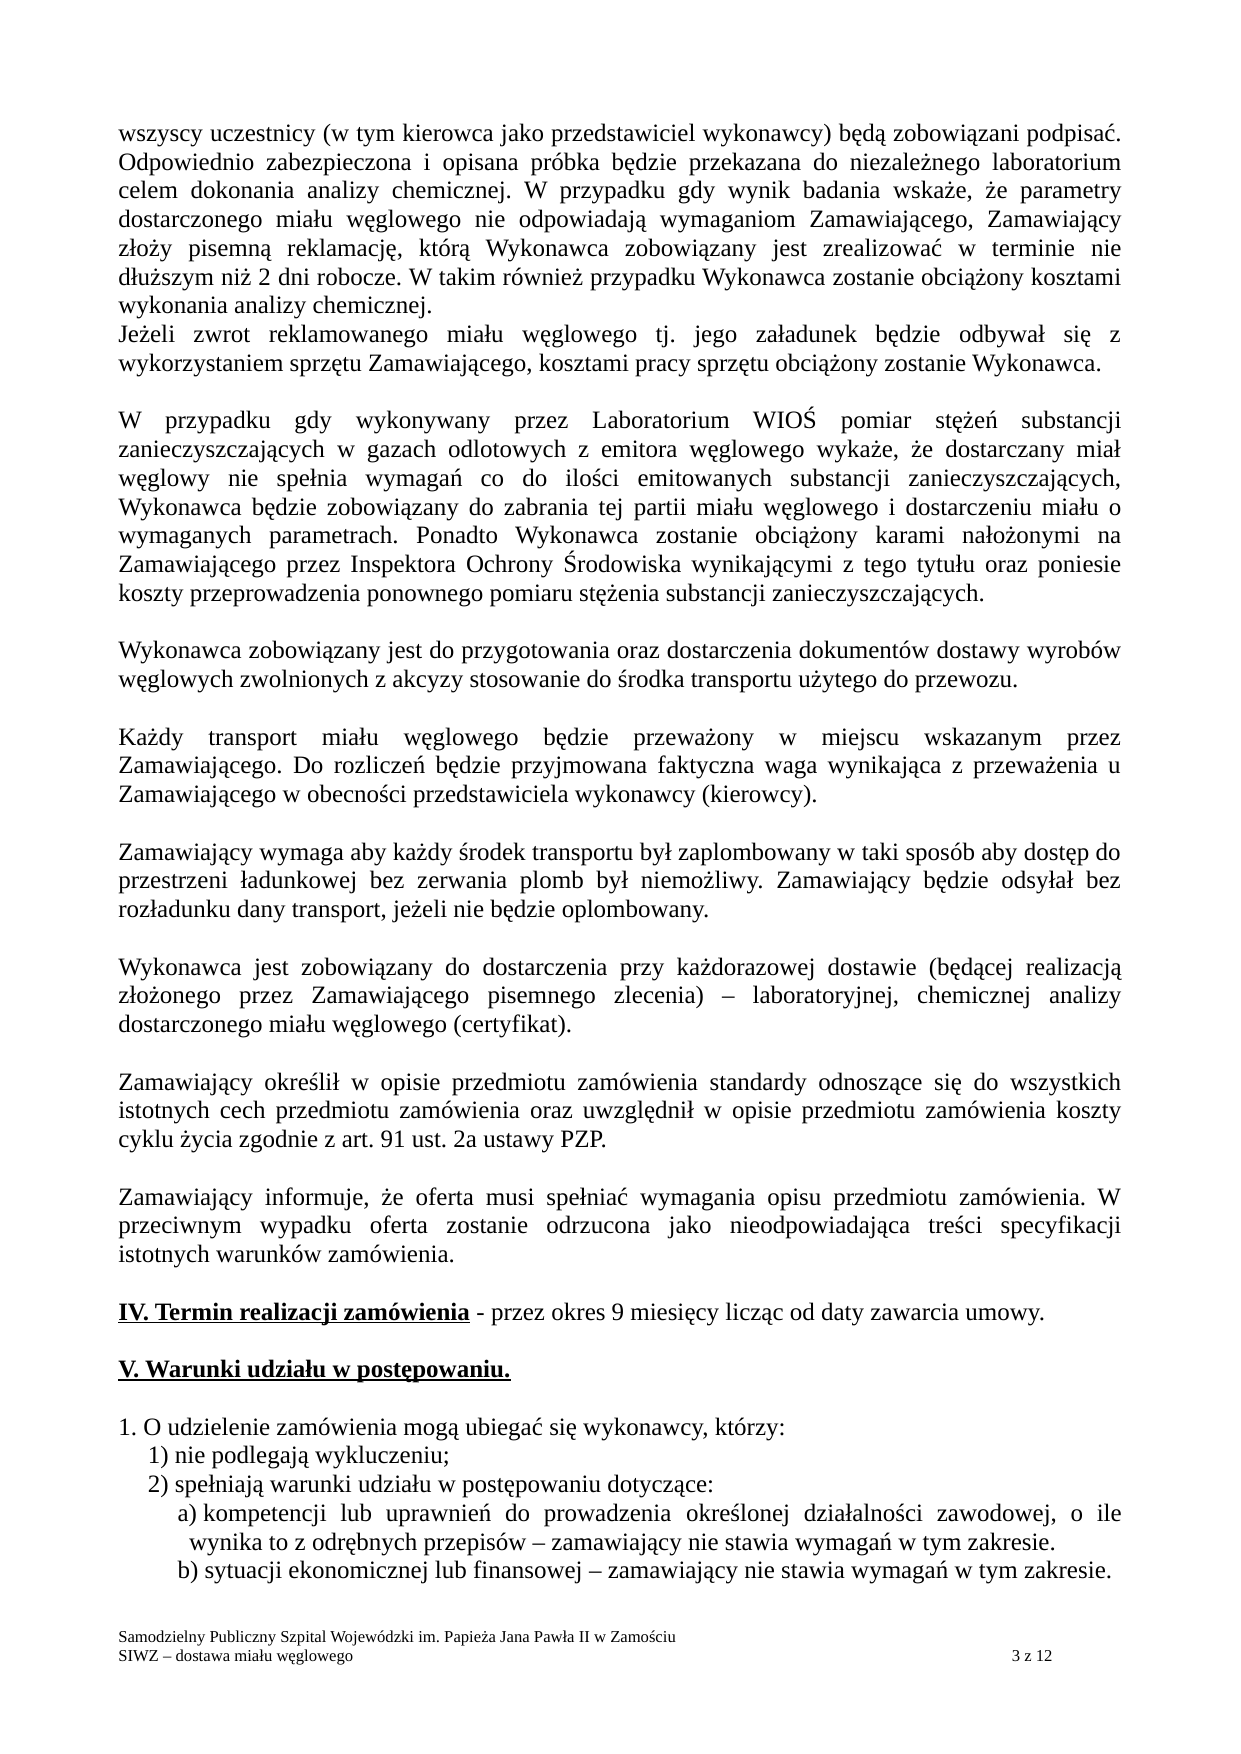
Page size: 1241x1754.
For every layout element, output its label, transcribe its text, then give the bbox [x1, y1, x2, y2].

list kompetencji lub uprawnień do prowadzenia określonej działalności zawodowej, o ile wynika to z odrębnych przepisów – zamawiający nie stawia wymagań w tym zakresie. [177, 1498, 1122, 1556]
list sytuacji ekonomicznej lub finansowej – zamawiający nie stawia wymagań w tym zakresie. [177, 1556, 1122, 1584]
text Wykonawca zobowiązany jest do przygotowania oraz dostarczenia dokumentów dostawy wyrobów węglowych zwolnionych z akcyzy stosowanie do środka transportu użytego do przewozu. [118, 636, 1122, 693]
text W przypadku gdy wykonywany przez Laboratorium WIOŚ pomiar stężeń substancji zanieczyszczających w gazach odlotowych z emitora węglowego wykaże, że dostarczany miał węglowy nie spełnia wymagań co do ilości emitowanych substancji zanieczyszczających, Wykonawca będzie zobowiązany do zabrania tej partii miału węglowego i dostarczeniu miału o wymaganych parametrach. Ponadto Wykonawca zostanie obciążony karami nałożonymi na Zamawiającego przez Inspektora Ochrony Środowiska wynikającymi z tego tytułu oraz poniesie koszty przeprowadzenia ponownego pomiaru stężenia substancji zanieczyszczających. [118, 406, 1122, 607]
text Jeżeli zwrot reklamowanego miału węglowego tj. jego załadunek będzie odbywał się z wykorzystaniem sprzętu Zamawiającego, kosztami pracy sprzętu obciążony zostanie Wykonawca. [118, 319, 1122, 377]
text Każdy transport miału węglowego będzie przeważony w miejscu wskazanym przez Zamawiającego. Do rozliczeń będzie przyjmowana faktyczna waga wynikająca z przeważenia u Zamawiającego w obecności przedstawiciela wykonawcy (kierowcy). [118, 722, 1122, 808]
text Zamawiający wymaga aby każdy środek transportu był zaplombowany w taki sposób aby dostęp do przestrzeni ładunkowej bez zerwania plomb był niemożliwy. Zamawiający będzie odsyłał bez rozładunku dany transport, jeżeli nie będzie oplombowany. [118, 837, 1122, 923]
text IV. Termin realizacji zamówienia - przez okres 9 miesięcy licząc od daty zawarcia umowy. [118, 1297, 1122, 1326]
text Zamawiający określił w opisie przedmiotu zamówienia standardy odnoszące się do wszystkich istotnych cech przedmiotu zamówienia oraz uwzględnił w opisie przedmiotu zamówienia koszty cyklu życia zgodnie z art. 91 ust. 2a ustawy PZP. [118, 1067, 1122, 1153]
list 2) spełniają warunki udziału w postępowaniu dotyczące: [118, 1469, 1122, 1498]
text Wykonawca jest zobowiązany do dostarczenia przy każdorazowej dostawie (będącej realizacją złożonego przez Zamawiającego pisemnego zlecenia) – laboratoryjnej, chemicznej analizy dostarczonego miału węglowego (certyfikat). [118, 952, 1122, 1038]
text wszyscy uczestnicy (w tym kierowca jako przedstawiciel wykonawcy) będą zobowiązani podpisać. Odpowiednio zabezpieczona i opisana próbka będzie przekazana do niezależnego laboratorium celem dokonania analizy chemicznej. W przypadku gdy wynik badania wskaże, że parametry dostarczonego miału węglowego nie odpowiadają wymaganiom Zamawiającego, Zamawiający złoży pisemną reklamację, którą Wykonawca zobowiązany jest zrealizować w terminie nie dłuższym niż 2 dni robocze. W takim również przypadku Wykonawca zostanie obciążony kosztami wykonania analizy chemicznej. [118, 118, 1122, 319]
text Zamawiający informuje, że oferta musi spełniać wymagania opisu przedmiotu zamówienia. W przeciwnym wypadku oferta zostanie odrzucona jako nieodpowiadająca treści specyfikacji istotnych warunków zamówienia. [118, 1182, 1122, 1268]
list 1) nie podlegają wykluczeniu; [118, 1441, 1122, 1469]
text V. Warunki udziału w postępowaniu. [118, 1354, 1122, 1383]
list O udzielenie zamówienia mogą ubiegać się wykonawcy, którzy: [118, 1412, 1122, 1441]
